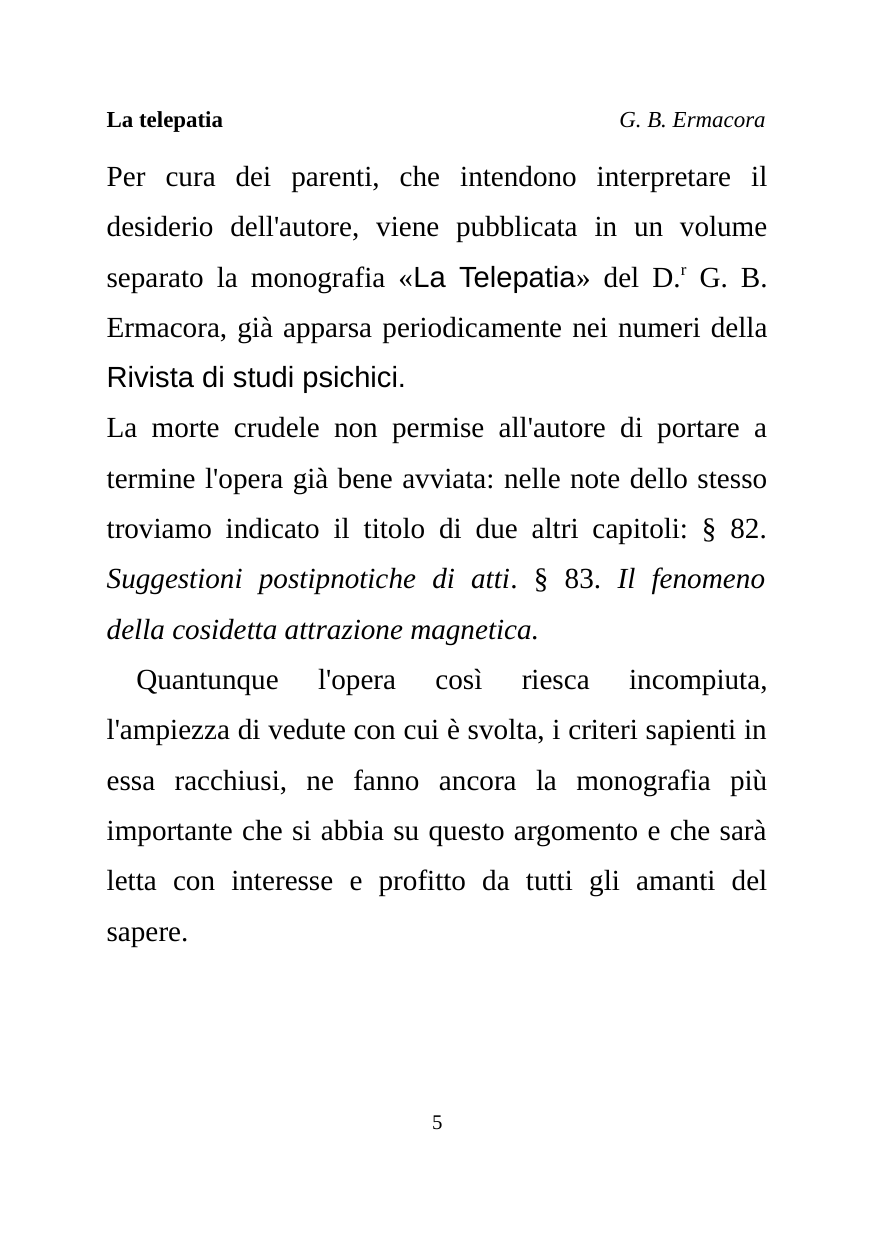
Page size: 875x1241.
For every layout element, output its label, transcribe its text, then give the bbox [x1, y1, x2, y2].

text Quantunque l'opera così riesca incompiuta, l'ampiezza di vedute con cui è svolta, i criteri sapienti in essa racchiusi, ne fanno ancora la monografia più importante che si abbia su questo argomento e che sarà letta con interesse e profitto da tutti gli amanti del sapere. [106, 662, 768, 947]
text La morte crudele non permise all'autore di portare a termine l'opera già bene avviata: nelle note dello stesso troviamo indicato il titolo di due altri capitoli: § 82. Suggestioni postipnotiche di atti. § 83. Il fenomeno della cosidetta attrazione magnetica. [106, 411, 768, 645]
text Per cura dei parenti, che intendono interpretare il desiderio dell'autore, viene pubblicata in un volume separato la monografia «La Telepatia» del D.r G. B. Ermacora, già apparsa periodicamente nei numeri della Rivista di studi psichici. [106, 159, 768, 394]
